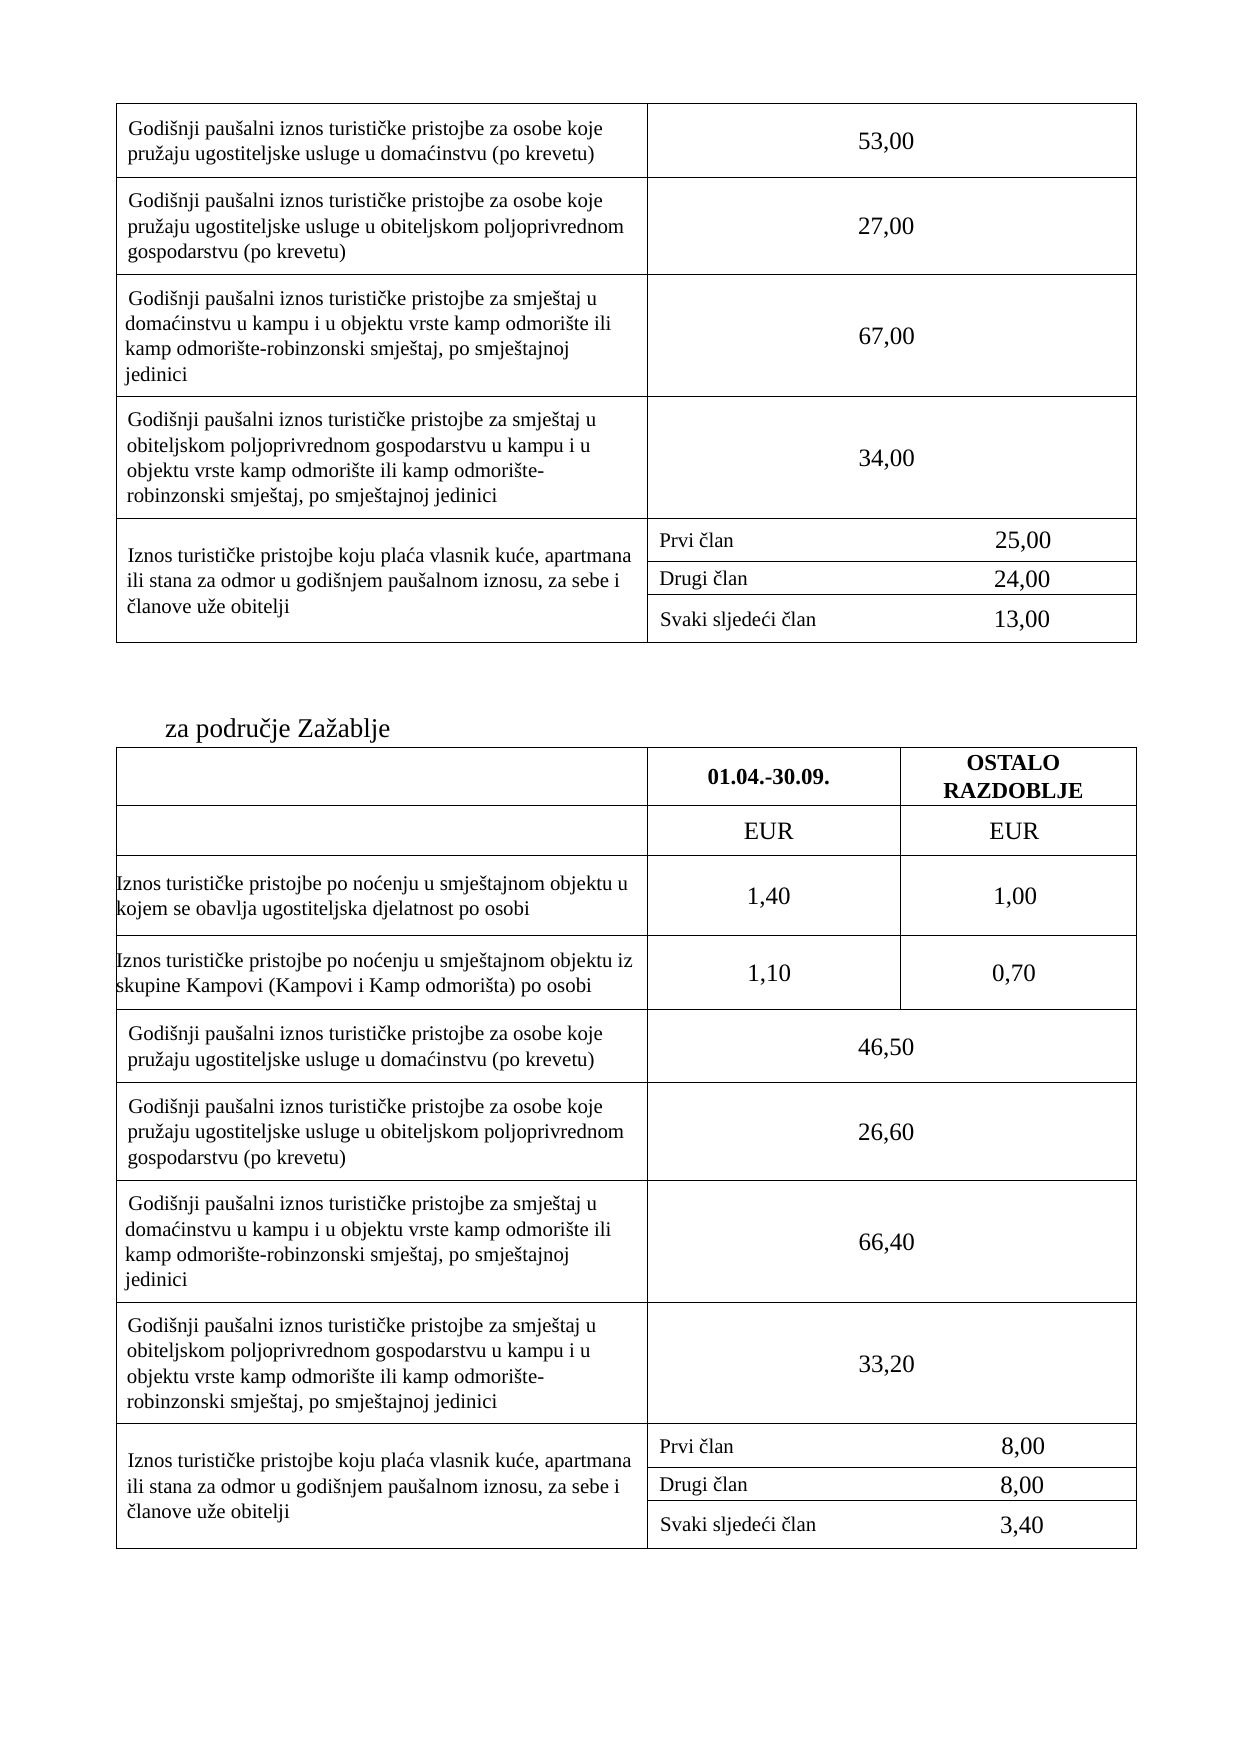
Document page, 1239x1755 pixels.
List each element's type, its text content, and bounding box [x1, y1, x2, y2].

table_cell [117, 806, 647, 855]
table_cell 34,00 [648, 397, 1136, 517]
table_cell Iznos turističke pristojbe koju plaća vlasnik kuće, apartmana ili stana za odmor u godišnjem paušalnom iznosu, za sebe i članove uže obitelji [117, 519, 647, 642]
table_cell Godišnji paušalni iznos turističke pristojbe za smještaj u obiteljskom poljoprivrednom gospodarstvu u kampu i u objektu vrste kamp odmorište ili kamp odmorište-robinzonski smještaj, po smještajnoj jedinici [117, 1303, 647, 1423]
table_cell 1,10 [648, 936, 900, 1009]
table_cell Prvi član [648, 519, 903, 561]
table_cell 67,00 [648, 275, 1136, 396]
table_cell Drugi član [648, 562, 903, 594]
table_cell 1,40 [648, 856, 900, 935]
table_cell Iznos turističke pristojbe po noćenju u smještajnom objektu u kojem se obavlja ugostiteljska djelatnost po osobi [117, 856, 647, 935]
table_header [117, 748, 647, 805]
table_cell Godišnji paušalni iznos turističke pristojbe za osobe koje pružaju ugostiteljske usluge u obiteljskom poljoprivrednom gospodarstvu (po krevetu) [117, 178, 647, 274]
table_cell 0,70 [901, 936, 1136, 1009]
table_cell EUR [901, 806, 1136, 855]
table_cell EUR [648, 806, 900, 855]
table_cell Iznos turističke pristojbe koju plaća vlasnik kuće, apartmana ili stana za odmor u godišnjem paušalnom iznosu, za sebe i članove uže obitelji [117, 1424, 647, 1548]
table_cell 8,00 [903, 1424, 1136, 1467]
table_cell Svaki sljedeći član [648, 595, 903, 642]
table_cell 26,60 [648, 1083, 1136, 1180]
table_cell Drugi član [648, 1468, 903, 1500]
table_cell Svaki sljedeći član [648, 1501, 903, 1548]
table_cell 3,40 [903, 1501, 1136, 1548]
table_cell Godišnji paušalni iznos turističke pristojbe za osobe koje pružaju ugostiteljske usluge u domaćinstvu (po krevetu) [117, 1010, 647, 1082]
table_cell 25,00 [903, 519, 1136, 561]
table_cell Godišnji paušalni iznos turističke pristojbe za smještaj u domaćinstvu u kampu i u objektu vrste kamp odmorište ili kamp odmorište-robinzonski smještaj, po smještajnoj jedinici [117, 275, 647, 396]
table_cell Godišnji paušalni iznos turističke pristojbe za osobe koje pružaju ugostiteljske usluge u domaćinstvu (po krevetu) [117, 104, 647, 177]
table_cell Prvi član [648, 1424, 903, 1467]
list za područje Zažablje [0, 710, 1238, 744]
table_cell 1,00 [901, 856, 1136, 935]
table_cell Godišnji paušalni iznos turističke pristojbe za smještaj u obiteljskom poljoprivrednom gospodarstvu u kampu i u objektu vrste kamp odmorište ili kamp odmorište-robinzonski smještaj, po smještajnoj jedinici [117, 397, 647, 517]
table_cell 66,40 [648, 1181, 1136, 1302]
table_header OSTALO RAZDOBLJE [901, 748, 1136, 805]
table_cell 13,00 [903, 595, 1136, 642]
table_header 01.04.-30.09. [648, 748, 900, 805]
table_cell 33,20 [648, 1303, 1136, 1423]
table_cell 46,50 [648, 1010, 1136, 1082]
table_cell 27,00 [648, 178, 1136, 274]
table_cell Godišnji paušalni iznos turističke pristojbe za osobe koje pružaju ugostiteljske usluge u obiteljskom poljoprivrednom gospodarstvu (po krevetu) [117, 1083, 647, 1180]
table_cell 8,00 [903, 1468, 1136, 1500]
table_cell Godišnji paušalni iznos turističke pristojbe za smještaj u domaćinstvu u kampu i u objektu vrste kamp odmorište ili kamp odmorište-robinzonski smještaj, po smještajnoj jedinici [117, 1181, 647, 1302]
table_cell Iznos turističke pristojbe po noćenju u smještajnom objektu iz skupine Kampovi (Kampovi i Kamp odmorišta) po osobi [117, 936, 647, 1009]
table_cell 53,00 [648, 104, 1136, 177]
table_cell 24,00 [903, 562, 1136, 594]
